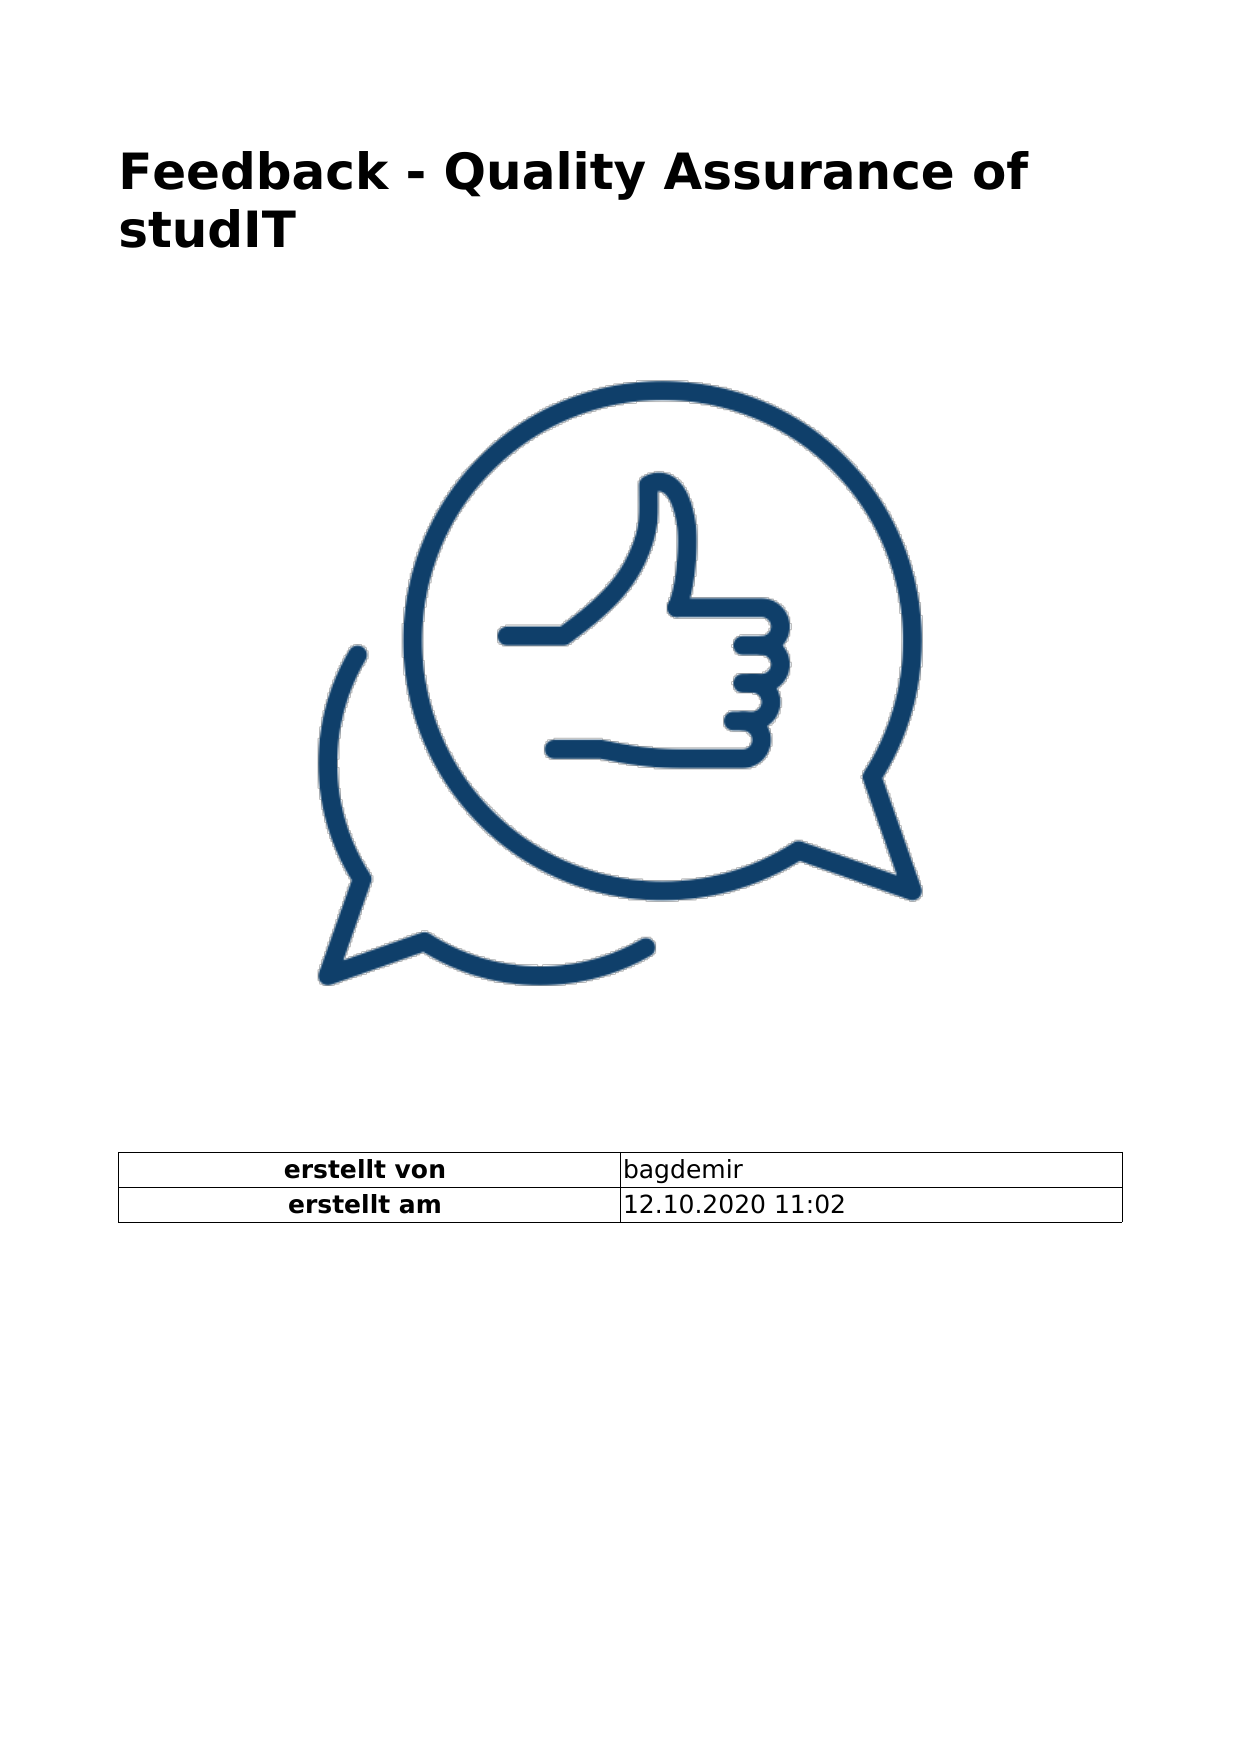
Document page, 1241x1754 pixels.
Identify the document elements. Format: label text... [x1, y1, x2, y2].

table_header bagdemir [621, 1153, 1122, 1187]
subtitle Feedback - Quality Assurance of studIT [118, 143, 1122, 259]
table_header erstellt von [119, 1153, 620, 1187]
picture [118, 272, 1123, 1096]
table_cell erstellt am [119, 1188, 620, 1222]
table_cell 12.10.2020 11:02 [621, 1188, 1122, 1222]
